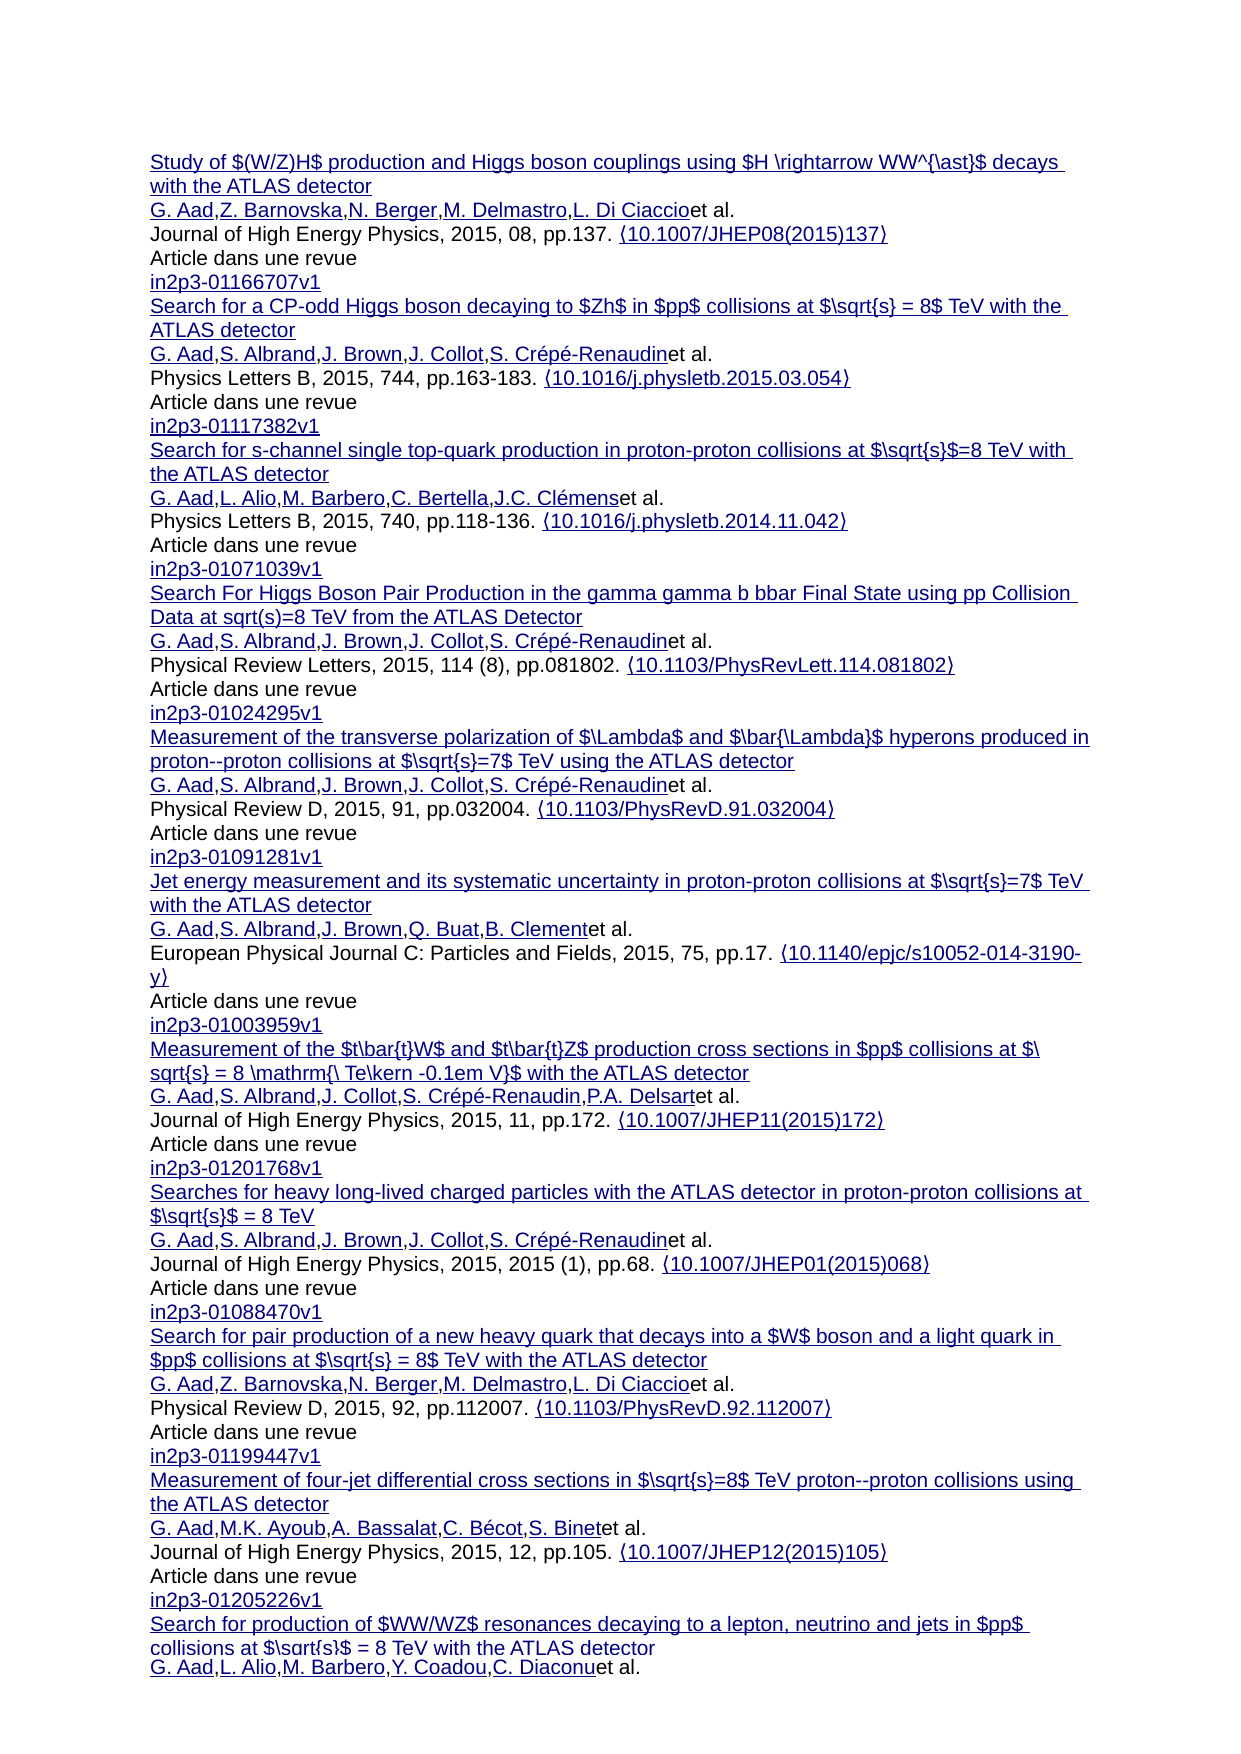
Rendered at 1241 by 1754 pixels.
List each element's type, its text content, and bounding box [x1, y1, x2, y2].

table_cell Measurement of four-jet differential cross sections in $\sqrt{s}=8$ TeV proton--proton collisions using the ATLAS detector G. Aad,M.K. Ayoub,A. Bassalat,C. Bécot,S. Binetet al. Journal of High Energy Physics, 2015, 12, pp.105. ⟨10.1007/JHEP12(2015)105⟩ Article dans une revue in2p3-01205226v1 [150, 1468, 1090, 1611]
table_cell proton--proton collisions at $\sqrt{s}=7$ TeV using the ATLAS detector G. Aad,S. Albrand,J. Brown,J. Collot,S. Crépé-Renaudinet al. Physical Review D, 2015, 91, pp.032004. ⟨10.1103/PhysRevD.91.032004⟩ Article dans une revue in2p3-01091281v1 [150, 747, 1090, 869]
table_cell Jet energy measurement and its systematic uncertainty in proton-proton collisions at $\sqrt{s}=7$ TeV [150, 869, 1090, 890]
table_cell Search for production of $WW/WZ$ resonances decaying to a lepton, neutrino and jets in $pp$ collisions at $\sqrt{s}$ = 8 TeV with the ATLAS detector G. Aad,L. Alio,M. Barbero,Y. Coadou,C. Diaconuet al. [150, 1611, 1090, 1679]
table_cell Study of $(W/Z)H$ production and Higgs boson couplings using $H \rightarrow WW^{\ast}$ decays with the ATLAS detector G. Aad,Z. Barnovska,N. Berger,M. Delmastro,L. Di Ciaccioet al. Journal of High Energy Physics, 2015, 08, pp.137. ⟨10.1007/JHEP08(2015)137⟩ Article dans une revue in2p3-01166707v1 [150, 150, 1090, 294]
table_cell Searches for heavy long-lived charged particles with the ATLAS detector in proton-proton collisions at $\sqrt{s}$ = 8 TeV G. Aad,S. Albrand,J. Brown,J. Collot,S. Crépé-Renaudinet al. Journal of High Energy Physics, 2015, 2015 (1), pp.68. ⟨10.1007/JHEP01(2015)068⟩ Article dans une revue in2p3-01088470v1 [150, 1180, 1090, 1324]
table_cell Measurement of the $t\bar{t}W$ and $t\bar{t}Z$ production cross sections in $pp$ collisions at $\sqrt{s} = 8 \mathrm{\ Te\kern -0.1em V}$ with the ATLAS detector G. Aad,S. Albrand,J. Collot,S. Crépé-Renaudin,P.A. Delsartet al. Journal of High Energy Physics, 2015, 11, pp.172. ⟨10.1007/JHEP11(2015)172⟩ Article dans une revue in2p3-01201768v1 [150, 1036, 1090, 1180]
table_cell Measurement of the transverse polarization of $\Lambda$ and $\bar{\Lambda}$ hyperons produced in [150, 725, 1090, 746]
table_cell Search for s-channel single top-quark production in proton-proton collisions at $\sqrt{s}$=8 TeV with the ATLAS detector G. Aad,L. Alio,M. Barbero,C. Bertella,J.C. Clémenset al. Physics Letters B, 2015, 740, pp.118-136. ⟨10.1016/j.physletb.2014.11.042⟩ Article dans une revue in2p3-01071039v1 [150, 438, 1090, 581]
table_cell Search for pair production of a new heavy quark that decays into a $W$ boson and a light quark in $pp$ collisions at $\sqrt{s} = 8$ TeV with the ATLAS detector G. Aad,Z. Barnovska,N. Berger,M. Delmastro,L. Di Ciaccioet al. Physical Review D, 2015, 92, pp.112007. ⟨10.1103/PhysRevD.92.112007⟩ Article dans une revue in2p3-01199447v1 [150, 1324, 1090, 1468]
table_cell Search For Higgs Boson Pair Production in the gamma gamma b bbar Final State using pp Collision Data at sqrt(s)=8 TeV from the ATLAS Detector G. Aad,S. Albrand,J. Brown,J. Collot,S. Crépé-Renaudinet al. Physical Review Letters, 2015, 114 (8), pp.081802. ⟨10.1103/PhysRevLett.114.081802⟩ Article dans une revue in2p3-01024295v1 [150, 581, 1090, 725]
table_cell Search for a CP-odd Higgs boson decaying to $Zh$ in $pp$ collisions at $\sqrt{s} = 8$ TeV with the ATLAS detector G. Aad,S. Albrand,J. Brown,J. Collot,S. Crépé-Renaudinet al. Physics Letters B, 2015, 744, pp.163-183. ⟨10.1016/j.physletb.2015.03.054⟩ Article dans une revue in2p3-01117382v1 [150, 294, 1090, 437]
table_cell with the ATLAS detector G. Aad,S. Albrand,J. Brown,Q. Buat,B. Clementet al. European Physical Journal C: Particles and Fields, 2015, 75, pp.17. ⟨10.1140/epjc/s10052-014-3190-y⟩ Article dans une revue in2p3-01003959v1 [150, 891, 1090, 1036]
